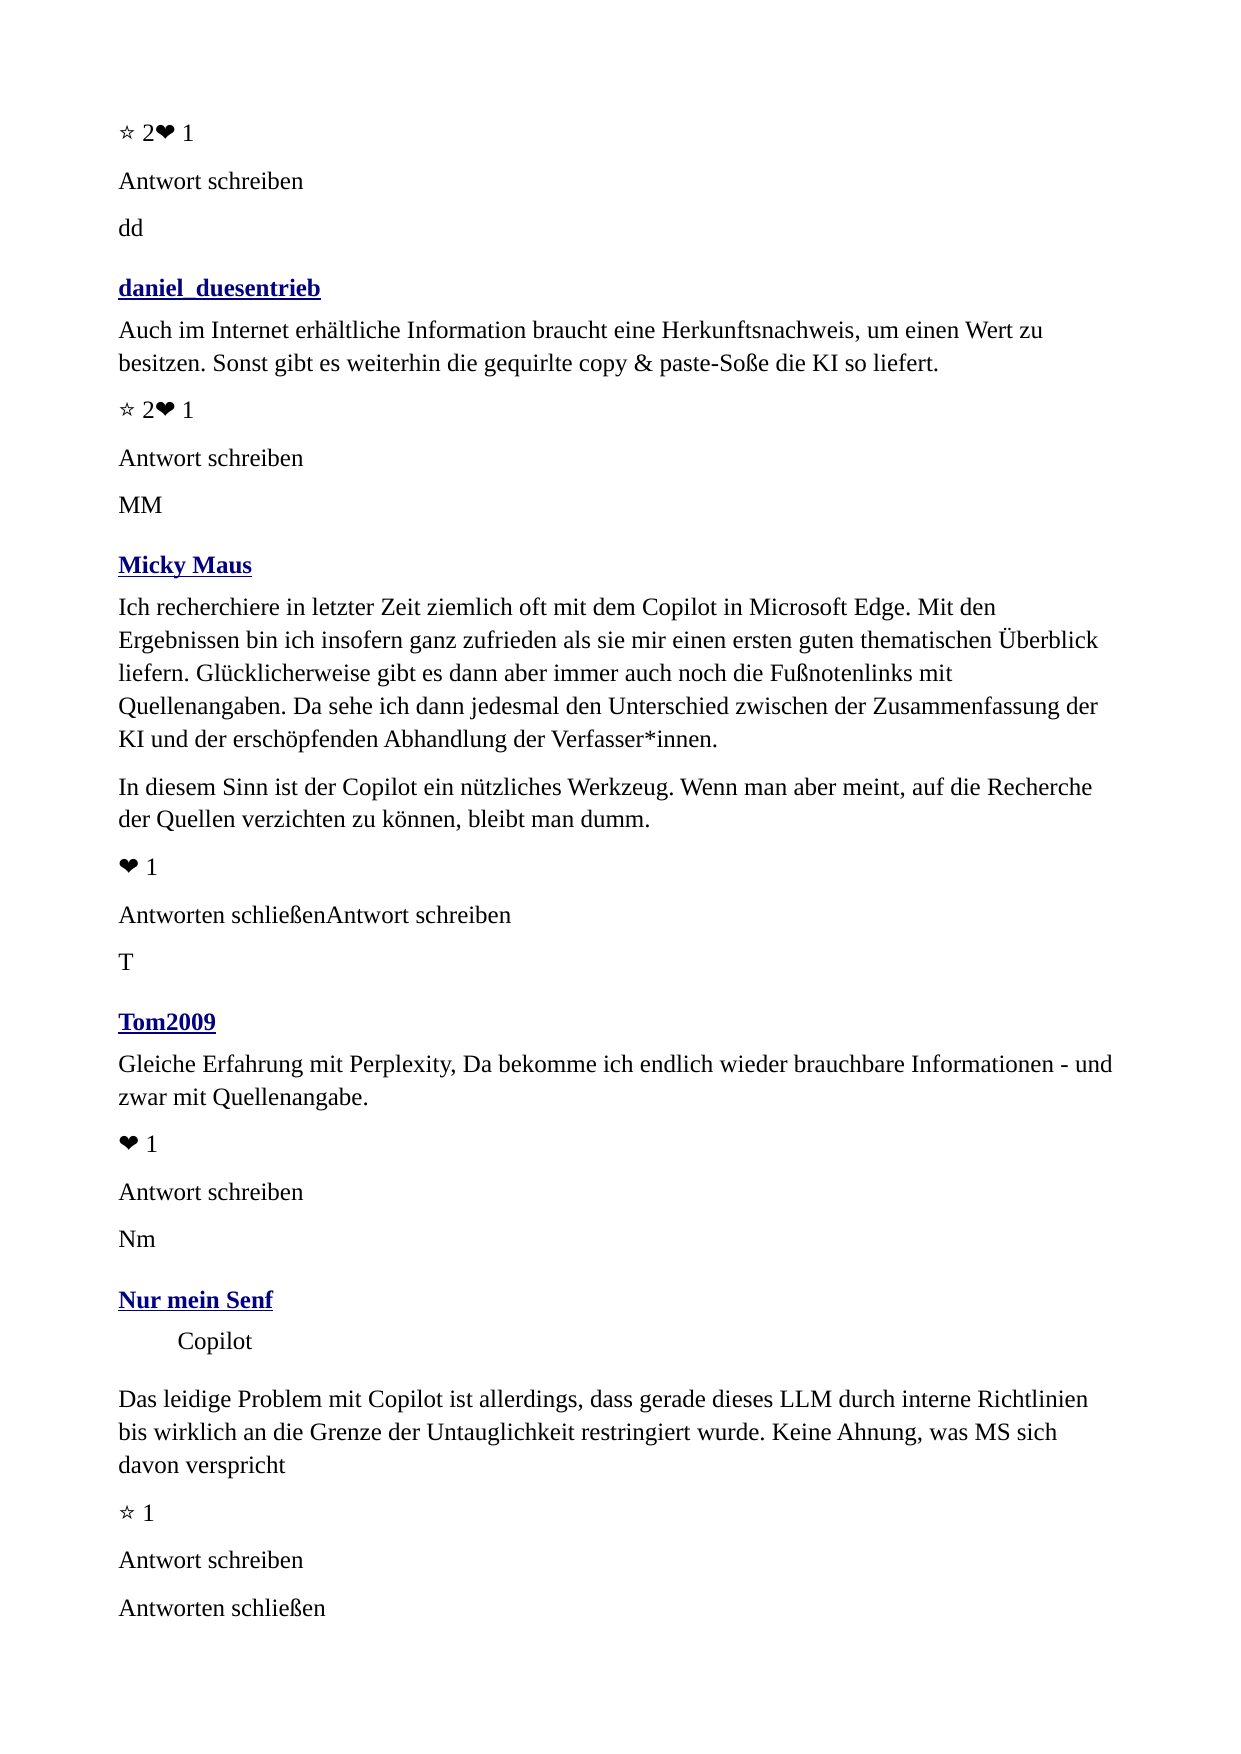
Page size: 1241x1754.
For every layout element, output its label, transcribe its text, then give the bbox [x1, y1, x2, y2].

text In diesem Sinn ist der Copilot ein nützliches Werkzeug. Wenn man aber meint, auf die Recherche der Quellen verzichten zu können, bleibt man dumm. [118, 772, 1122, 833]
text dd [118, 213, 1122, 242]
text ⭐️ 1 [118, 1498, 1122, 1527]
text ⭐️ 2❤️ 1 [118, 118, 1122, 147]
text Ich recherchiere in letzter Zeit ziemlich oft mit dem Copilot in Microsoft Edge. Mit den Ergebnissen bin ich insofern ganz zufrieden als sie mir einen ersten guten thematischen Überblick liefern. Glücklicherweise gibt es dann aber immer auch noch die Fußnotenlinks mit Quellenangaben. Da sehe ich dann jedesmal den Unterschied zwischen der Zusammenfassung der KI und der erschöpfenden Abhandlung der Verfasser*innen. [118, 592, 1122, 753]
text Das leidige Problem mit Copilot ist allerdings, dass gerade dieses LLM durch interne Richtlinien bis wirklich an die Grenze der Untauglichkeit restringiert wurde. Keine Ahnung, was MS sich davon verspricht [118, 1384, 1122, 1479]
text ❤️ 1 [118, 852, 1122, 881]
subtitle Tom2009 [118, 1007, 1122, 1036]
text Copilot [177, 1326, 1063, 1355]
text Antwort schreiben [118, 1177, 1122, 1206]
subtitle Micky Maus [118, 551, 1122, 579]
subtitle Nur mein Senf [118, 1285, 1122, 1313]
text Antwort schreiben [118, 1545, 1122, 1574]
text Antworten schließen [118, 1593, 1122, 1622]
text Gleiche Erfahrung mit Perplexity, Da bekomme ich endlich wieder brauchbare Informationen - und zwar mit Quellenangabe. [118, 1049, 1122, 1111]
text T [118, 947, 1122, 976]
text ❤️ 1 [118, 1129, 1122, 1158]
text Auch im Internet erhältliche Information braucht eine Herkunftsnachweis, um einen Wert zu besitzen. Sonst gibt es weiterhin die gequirlte copy & paste-Soße die KI so liefert. [118, 315, 1122, 376]
subtitle daniel_duesentrieb [118, 273, 1122, 302]
text Antworten schließenAntwort schreiben [118, 900, 1122, 928]
text Antwort schreiben [118, 166, 1122, 194]
text Nm [118, 1224, 1122, 1253]
text Antwort schreiben [118, 443, 1122, 472]
text MM [118, 491, 1122, 519]
text ⭐️ 2❤️ 1 [118, 395, 1122, 424]
